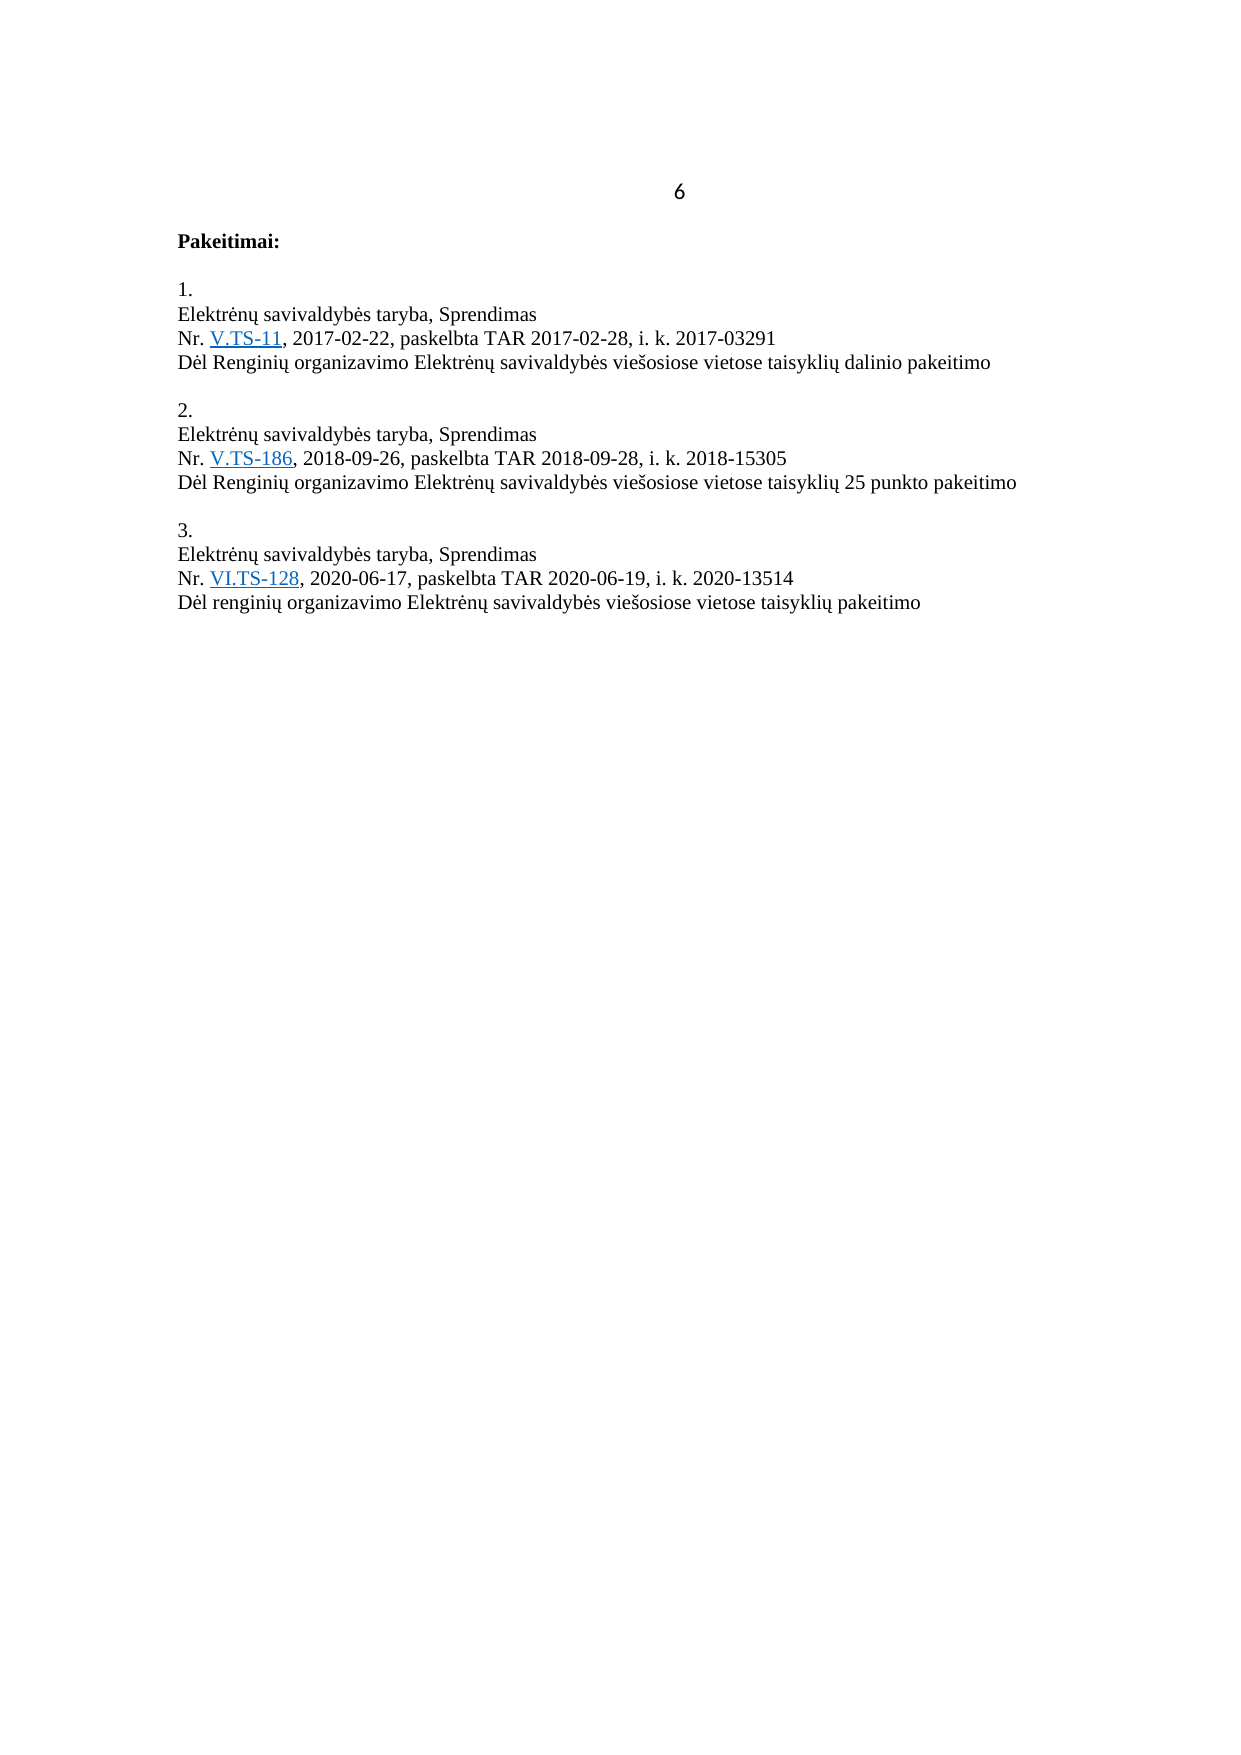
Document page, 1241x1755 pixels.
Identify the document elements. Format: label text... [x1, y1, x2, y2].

text Dėl Renginių organizavimo Elektrėnų savivaldybės viešosiose vietose taisyklių 25 punkto pakeitimo [177, 470, 1181, 494]
text 3. [177, 518, 1181, 542]
text Elektrėnų savivaldybės taryba, Sprendimas [177, 542, 1181, 566]
text Elektrėnų savivaldybės taryba, Sprendimas [177, 422, 1181, 446]
text Nr. V.TS-186, 2018-09-26, paskelbta TAR 2018-09-28, i. k. 2018-15305 [177, 446, 1181, 470]
text Pakeitimai: [177, 229, 1181, 253]
text 1. [177, 277, 1181, 301]
text Dėl Renginių organizavimo Elektrėnų savivaldybės viešosiose vietose taisyklių dalinio pakeitimo [177, 349, 1181, 374]
text Dėl renginių organizavimo Elektrėnų savivaldybės viešosiose vietose taisyklių pakeitimo [177, 590, 1181, 614]
text Nr. VI.TS-128, 2020-06-17, paskelbta TAR 2020-06-19, i. k. 2020-13514 [177, 566, 1181, 590]
text Elektrėnų savivaldybės taryba, Sprendimas [177, 301, 1181, 326]
text 2. [177, 398, 1181, 422]
text Nr. V.TS-11, 2017-02-22, paskelbta TAR 2017-02-28, i. k. 2017-03291 [177, 326, 1181, 349]
